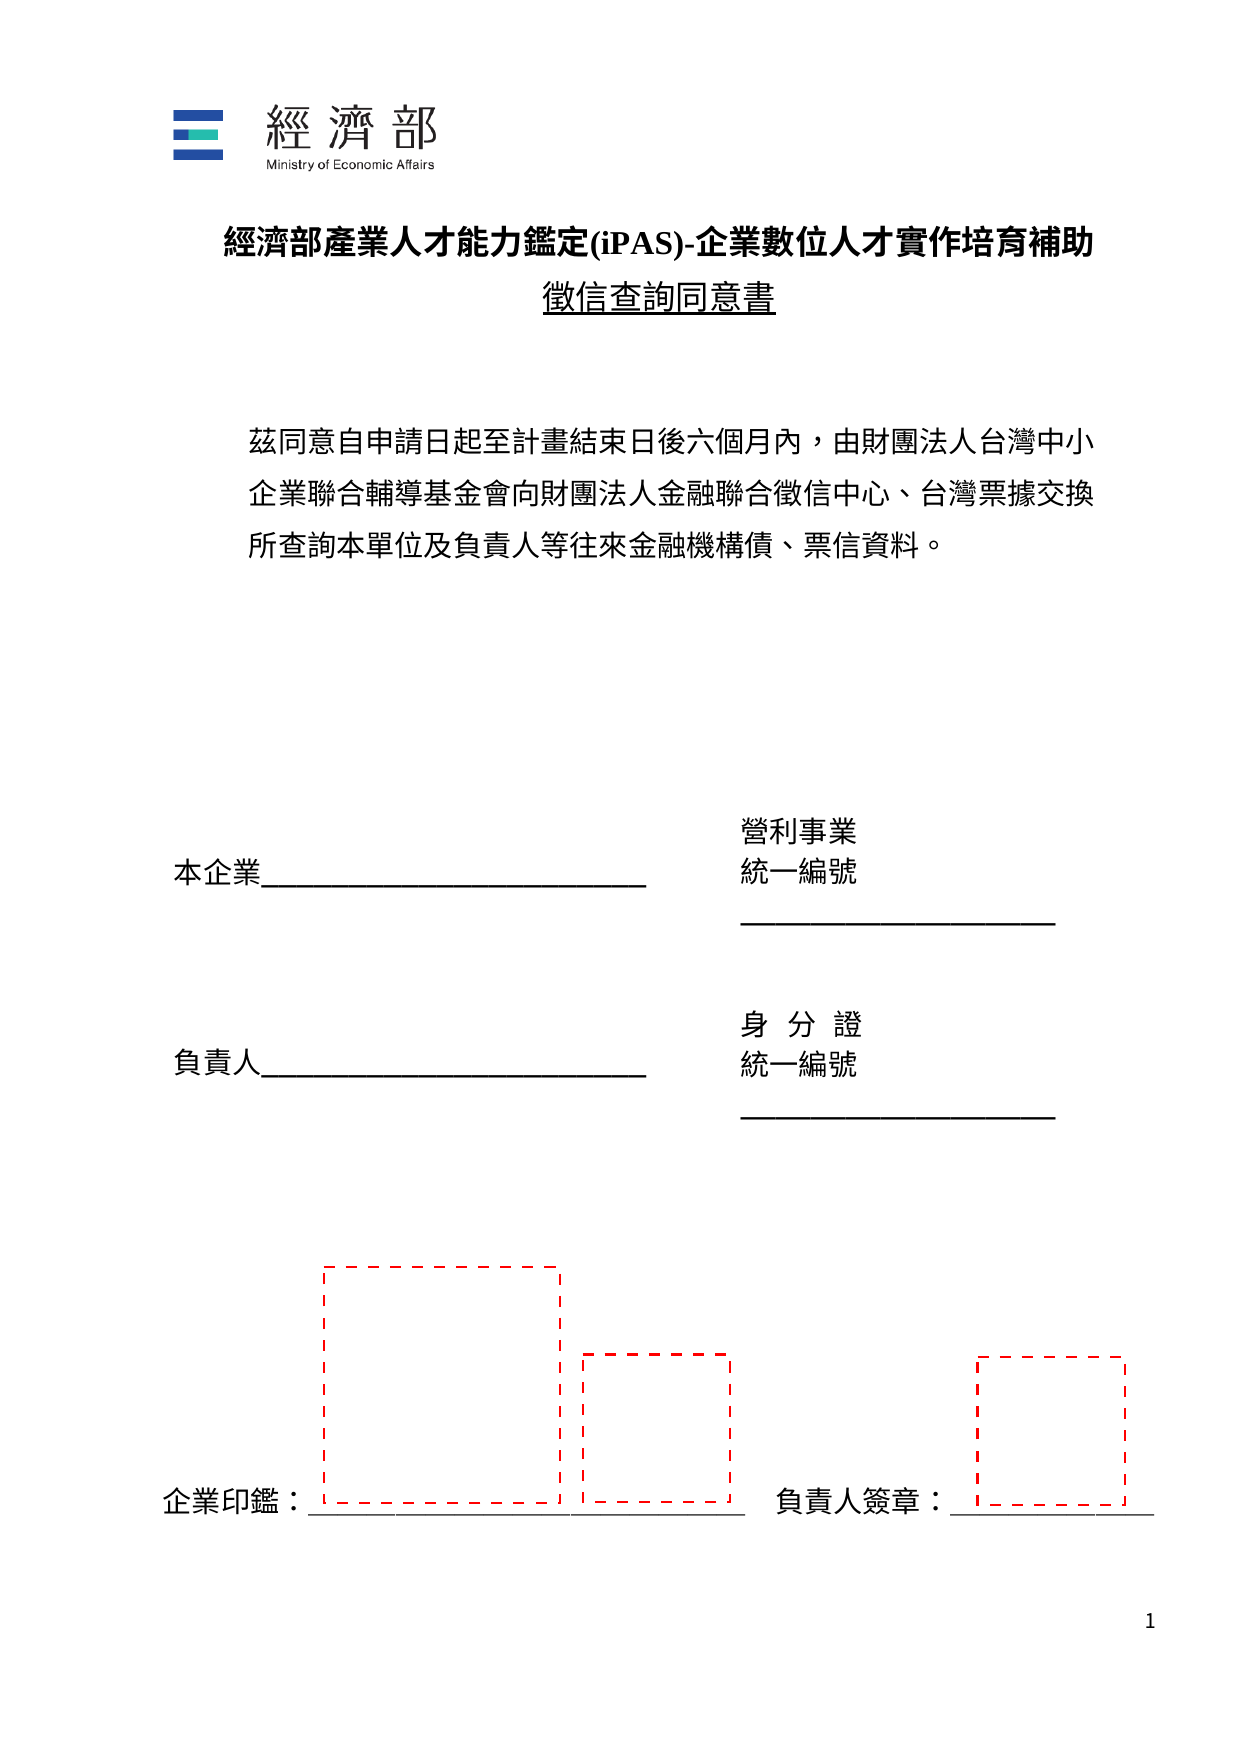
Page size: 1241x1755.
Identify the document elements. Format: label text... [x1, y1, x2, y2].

text 經濟部產業人才能力鑑定(iPAS)-企業數位人才實作培育補助 [162, 215, 1155, 264]
table_header 本企業______________________ [163, 775, 729, 967]
table_cell 負責人______________________ [163, 967, 729, 1158]
text 企業印鑑：＿＿＿＿＿＿＿＿＿＿＿＿＿＿＿ 負責人簽章：＿＿＿＿＿＿＿ [162, 1471, 1155, 1523]
table_cell 身 分 證 統一編號 __________________ [729, 967, 1155, 1158]
subtitle 徵信查詢同意書 [162, 271, 1155, 319]
text 茲同意自申請日起至計畫結束日後六個月內，由財團法人台灣中小企業聯合輔導基金會向財團法人金融聯合徵信中心、台灣票據交換所查詢本單位及負責人等往來金融機構債、票信資料。 [249, 410, 1123, 567]
table_header 營利事業 統一編號 __________________ [729, 775, 1155, 967]
